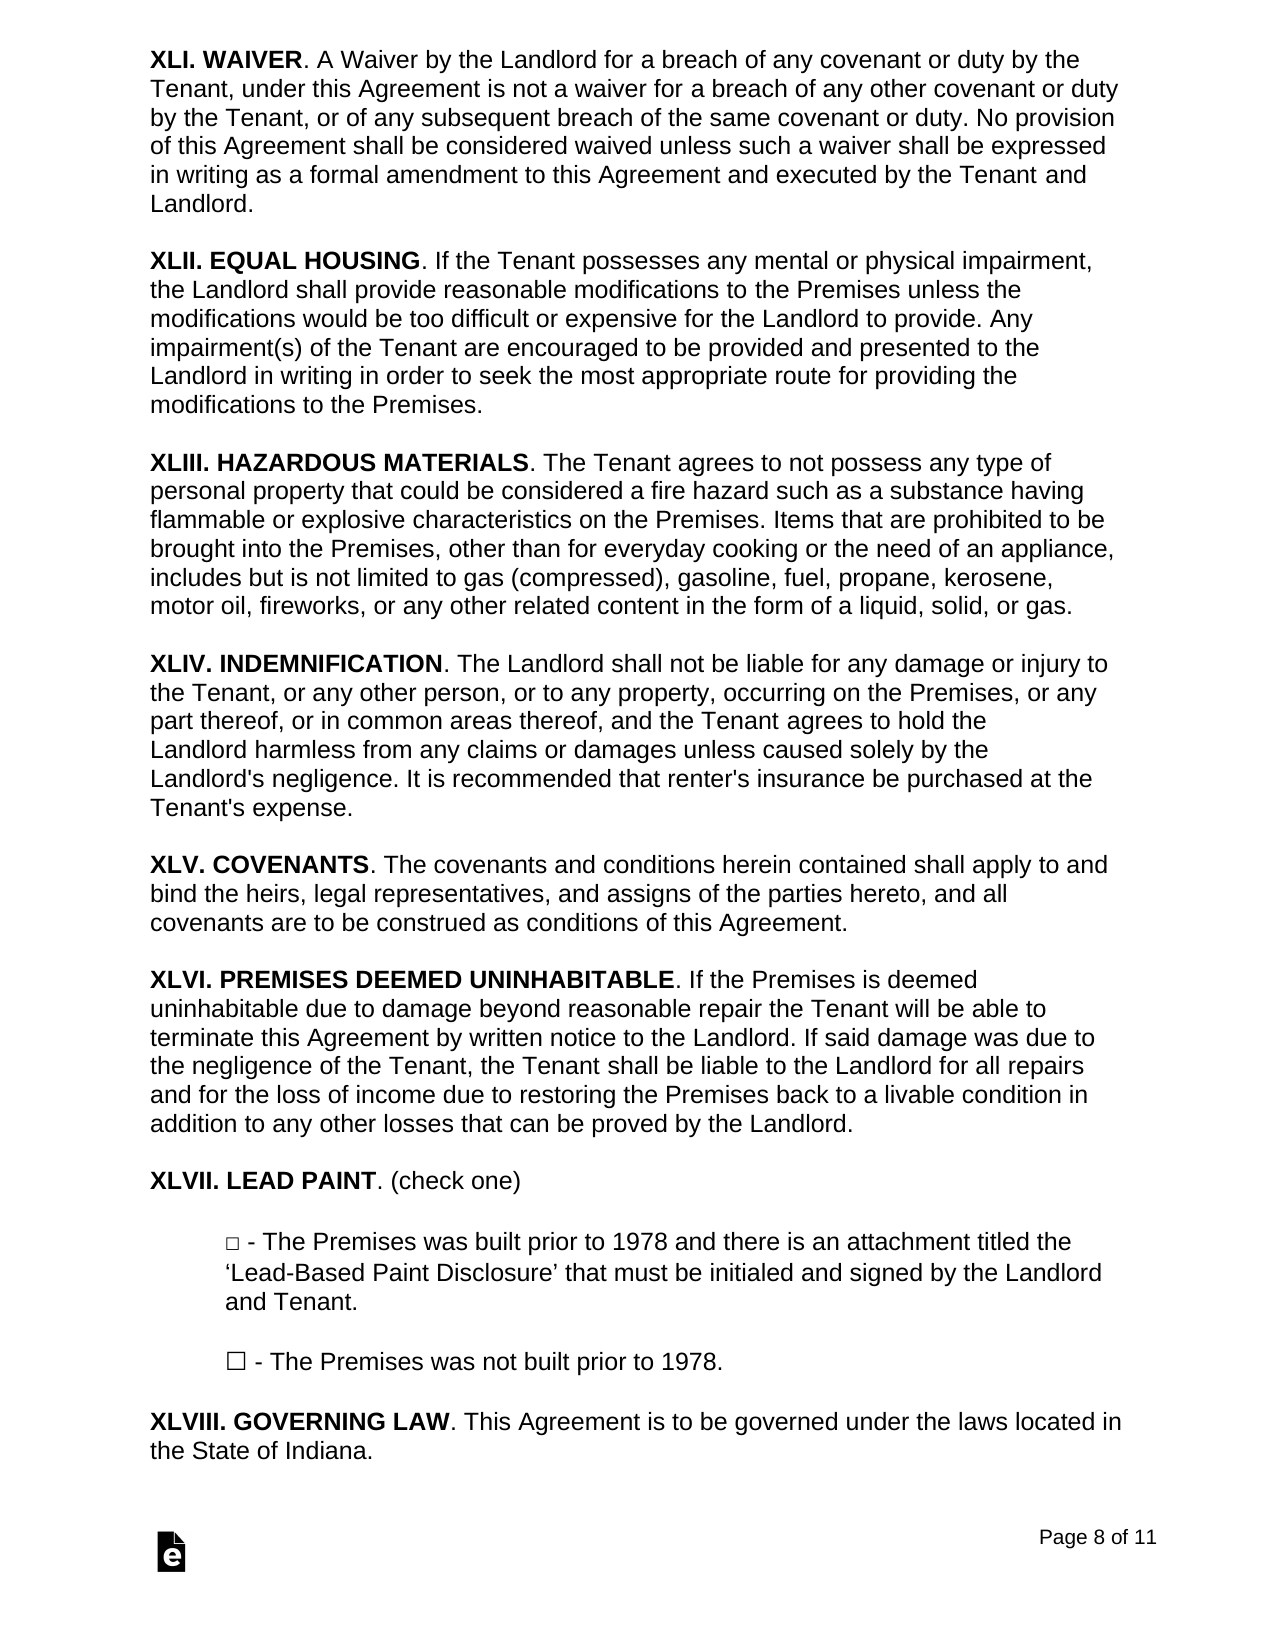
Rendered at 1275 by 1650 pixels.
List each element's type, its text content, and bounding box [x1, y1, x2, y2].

text XLV. COVENANTS. The covenants and conditions herein contained shall apply to and bind the heirs, legal representatives, and assigns of the parties hereto, and all covenants are to be construed as conditions of this Agreement. [150, 850, 1125, 936]
text ☐ - The Premises was built prior to 1978 and there is an attachment titled the ‘Lead-Based Paint Disclosure’ that must be initialed and signed by the Landlord and Tenant. [225, 1224, 1125, 1315]
text XLII. EQUAL HOUSING. If the Tenant possesses any mental or physical impairment, the Landlord shall provide reasonable modifications to the Premises unless the modifications would be too difficult or expensive for the Landlord to provide. Any impairment(s) of the Tenant are encouraged to be provided and presented to the Landlord in writing in order to seek the most appropriate route for providing the modifications to the Premises. [150, 246, 1125, 419]
text XLI. WAIVER. A Waiver by the Landlord for a breach of any covenant or duty by the Tenant, under this Agreement is not a waiver for a breach of any other covenant or duty by the Tenant, or of any subsequent breach of the same covenant or duty. No provision of this Agreement shall be considered waived unless such a waiver shall be expressed in writing as a formal amendment to this Agreement and executed by the Tenant and Landlord. [150, 45, 1125, 217]
text ☐ - The Premises was not built prior to 1978. [225, 1344, 1125, 1378]
text XLIV. INDEMNIFICATION. The Landlord shall not be liable for any damage or injury to the Tenant, or any other person, or to any property, occurring on the Premises, or any part thereof, or in common areas thereof, and the Tenant agrees to hold the Landlord harmless from any claims or damages unless caused solely by the Landlord's negligence. It is recommended that renter's insurance be purchased at the Tenant's expense. [150, 649, 1125, 821]
text XLVII. LEAD PAINT. (check one) [150, 1166, 1125, 1195]
text XLVIII. GOVERNING LAW. This Agreement is to be governed under the laws located in the State of Indiana. [150, 1407, 1125, 1464]
text XLIII. HAZARDOUS MATERIALS. The Tenant agrees to not possess any type of personal property that could be considered a fire hazard such as a substance having flammable or explosive characteristics on the Premises. Items that are prohibited to be brought into the Premises, other than for everyday cooking or the need of an appliance, includes but is not limited to gas (compressed), gasoline, fuel, propane, kerosene, motor oil, fireworks, or any other related content in the form of a liquid, solid, or gas. [150, 447, 1125, 620]
text XLVI. PREMISES DEEMED UNINHABITABLE. If the Premises is deemed uninhabitable due to damage beyond reasonable repair the Tenant will be able to terminate this Agreement by written notice to the Landlord. If said damage was due to the negligence of the Tenant, the Tenant shall be liable to the Landlord for all repairs and for the loss of income due to restoring the Premises back to a livable condition in addition to any other losses that can be proved by the Landlord. [150, 965, 1125, 1137]
